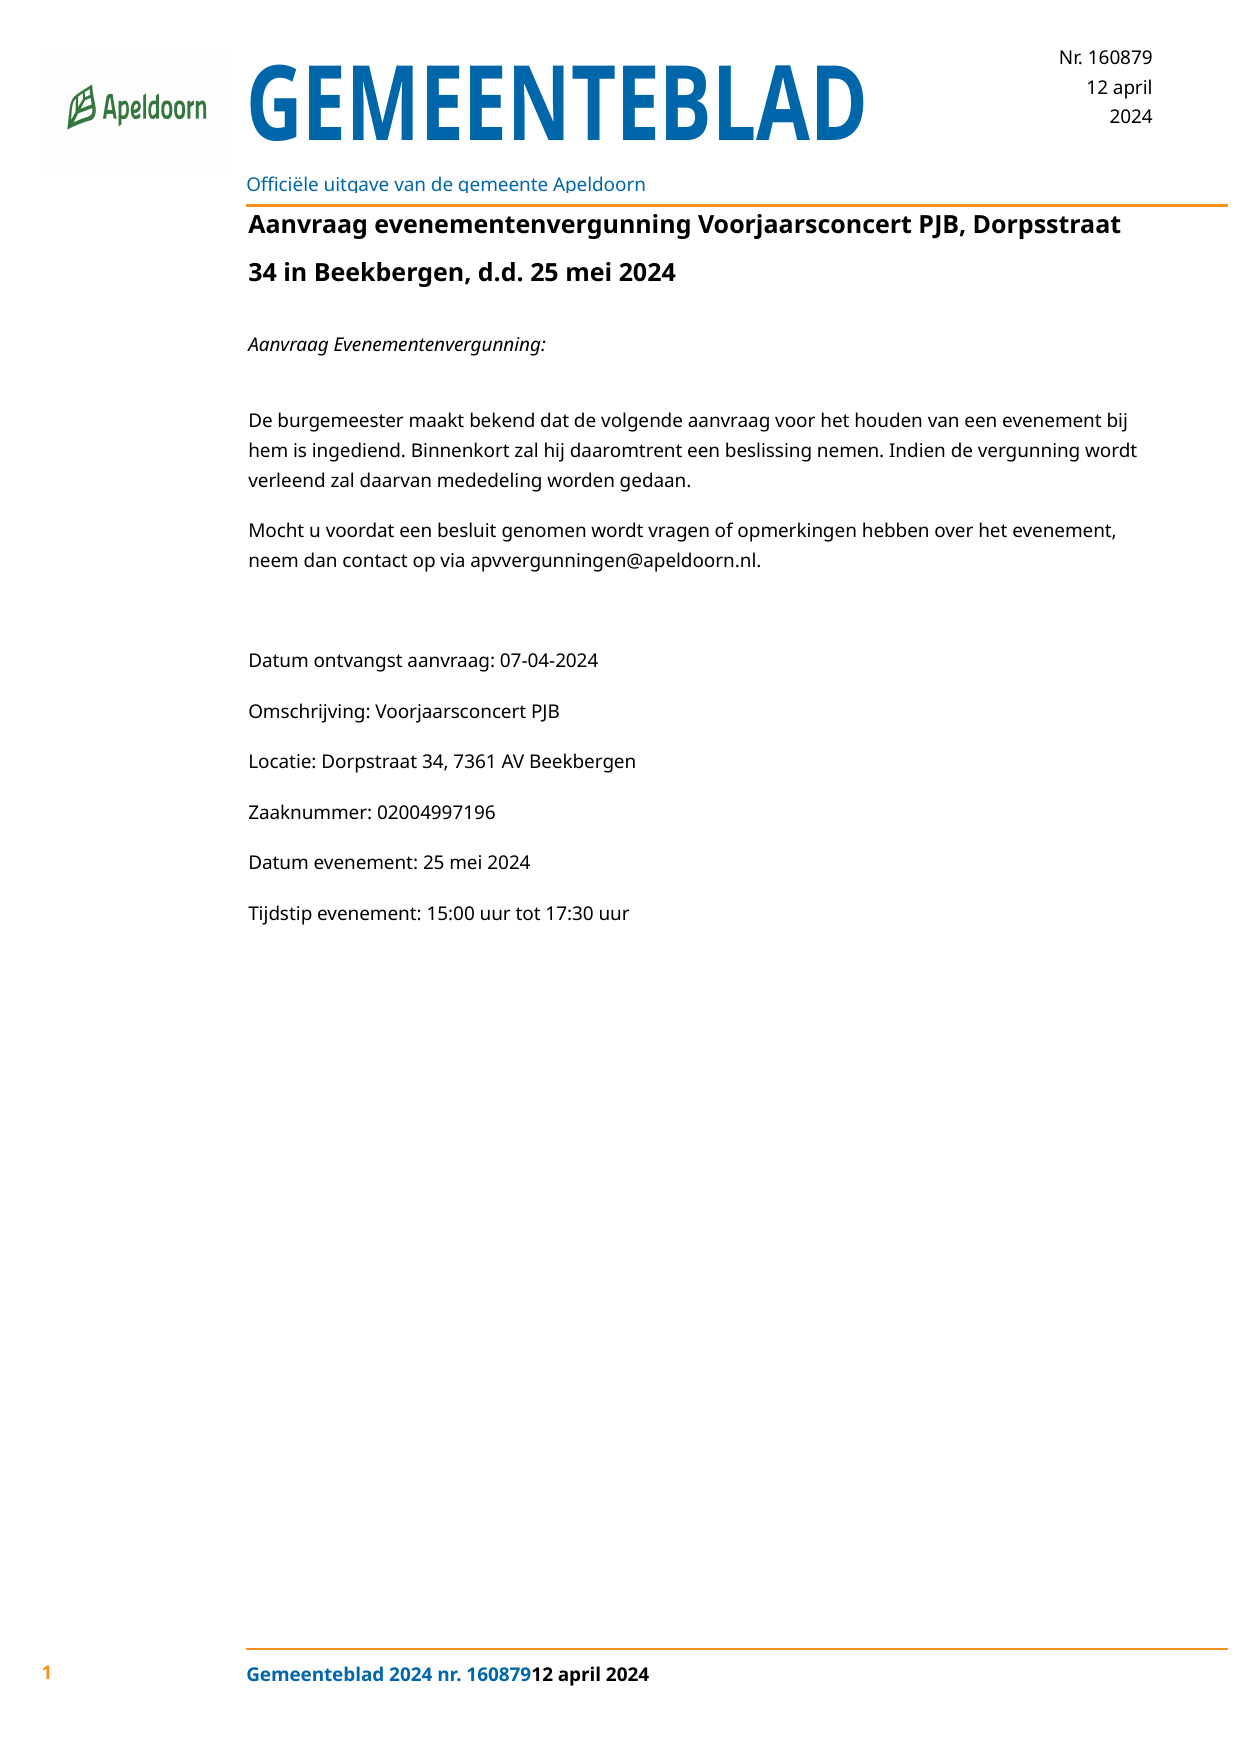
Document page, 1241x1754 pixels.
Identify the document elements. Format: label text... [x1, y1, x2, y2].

text Mocht u voordat een besluit genomen wordt vragen of opmerkingen hebben over het evenement, neem dan contact op via apvvergunningen@apeldoorn.nl. [248, 517, 1152, 572]
picture [41, 47, 231, 172]
text Tijdstip evenement: 15:00 uur tot 17:30 uur [248, 900, 1152, 925]
text Omschrijving: Voorjaarsconcert PJB [248, 698, 1152, 724]
text Datum ontvangst aanvraag: 07-04-2024 [248, 648, 1152, 673]
text Locatie: Dorpstraat 34, 7361 AV Beekbergen [248, 748, 1152, 774]
text Zaaknummer: 02004997196 [248, 799, 1152, 824]
text Datum evenement: 25 mei 2024 [248, 849, 1152, 875]
text Aanvraag Evenementenvergunning: [248, 331, 1152, 357]
text De burgemeester maakt bekend dat de volgende aanvraag voor het houden van een evenement bij hem is ingediend. Binnenkort zal hij daaromtrent een beslissing nemen. Indien de vergunning wordt verleend zal daarvan mededeling worden gedaan. [248, 408, 1152, 492]
text Aanvraag evenementenvergunning Voorjaarsconcert PJB, Dorpsstraat 34 in Beekbergen, d.d. 25 mei 2024 [248, 207, 1152, 288]
